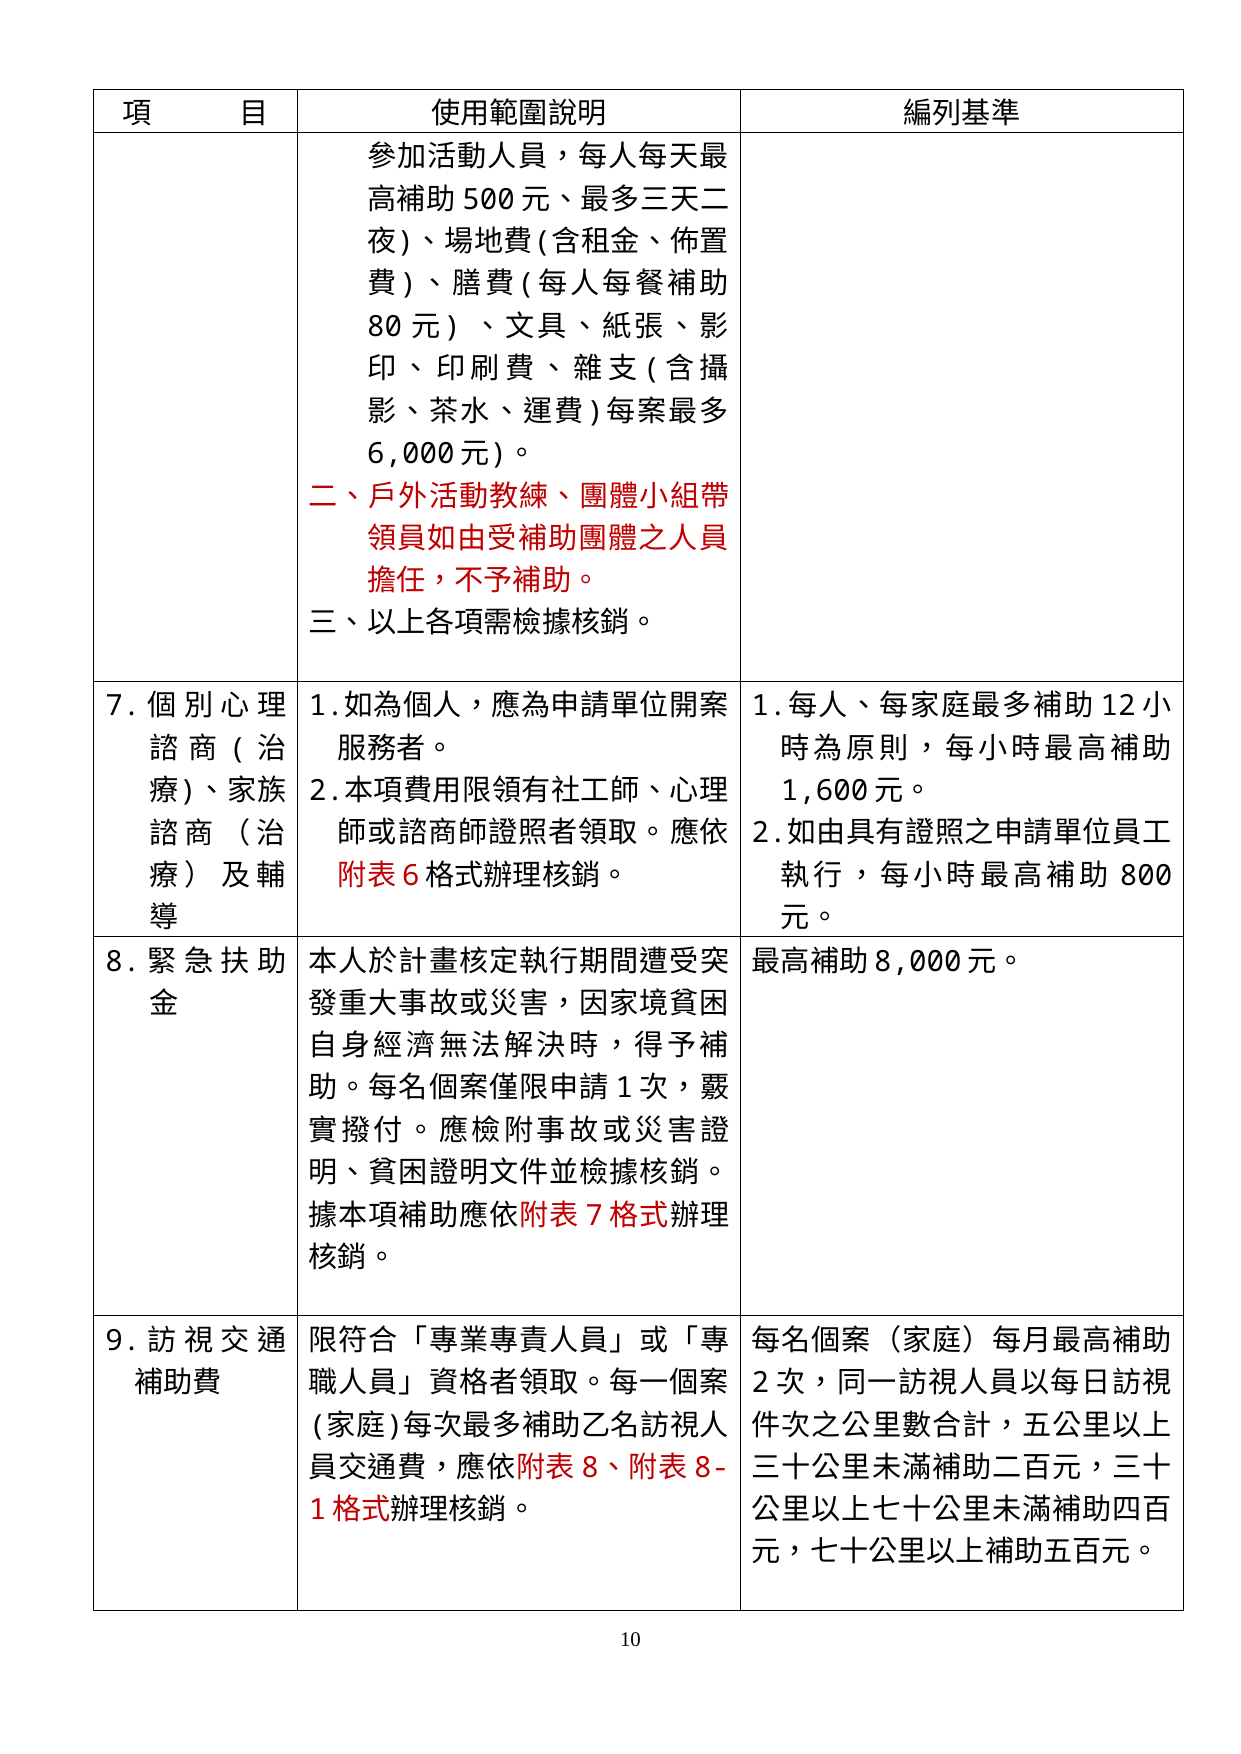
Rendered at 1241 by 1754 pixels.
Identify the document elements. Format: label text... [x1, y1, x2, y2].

table_cell 7.個別心理諮商(治療)、家族諮商（治療）及輔導 [94, 682, 297, 936]
table_cell 每名個案（家庭）每月最高補助2次，同一訪視人員以每日訪視件次之公里數合計，五公里以上三十公里未滿補助二百元，三十公里以上七十公里未滿補助四百元，七十公里以上補助五百元。 [741, 1316, 1183, 1610]
table_header 編列基準 [741, 90, 1183, 132]
table_cell [741, 133, 1183, 681]
table_cell 本人於計畫核定執行期間遭受突發重大事故或災害，因家境貧困自身經濟無法解決時，得予補助。每名個案僅限申請1次，覈實撥付。應檢附事故或災害證明、貧困證明文件並檢據核銷。據本項補助應依附表7格式辦理核銷。 [298, 937, 740, 1315]
table_cell 限符合「專業專責人員」或「專職人員」資格者領取。每一個案(家庭)每次最多補助乙名訪視人員交通費，應依附表8、附表8-1格式辦理核銷。 [298, 1316, 740, 1610]
table_cell 1.如為個人，應為申請單位開案服務者。 2.本項費用限領有社工師、心理師或諮商師證照者領取。應依附表6格式辦理核銷。 [298, 682, 740, 936]
table_cell 8.緊急扶助金 [94, 937, 297, 1315]
table_cell 9.訪視交通補助費 [94, 1316, 297, 1610]
table_header 項 目 [94, 90, 297, 132]
table_cell 最高補助8,000元。 [741, 937, 1183, 1315]
table_cell 參加活動人員，每人每天最高補助500元、最多三天二夜)、場地費(含租金、佈置費)、膳費(每人每餐補助80元) 、文具、紙張、影印、印刷費、雜支(含攝影、茶水、運費)每案最多6,000元)。 二、戶外活動教練、團體小組帶領員如由受補助團體之人員擔任，不予補助。 三、以上各項需檢據核銷。 [298, 133, 740, 681]
table_header 使用範圍說明 [298, 90, 740, 132]
table_cell 1.每人、每家庭最多補助12小時為原則，每小時最高補助1,600元。 2.如由具有證照之申請單位員工執行，每小時最高補助800元。 [741, 682, 1183, 936]
table_cell [94, 133, 297, 681]
